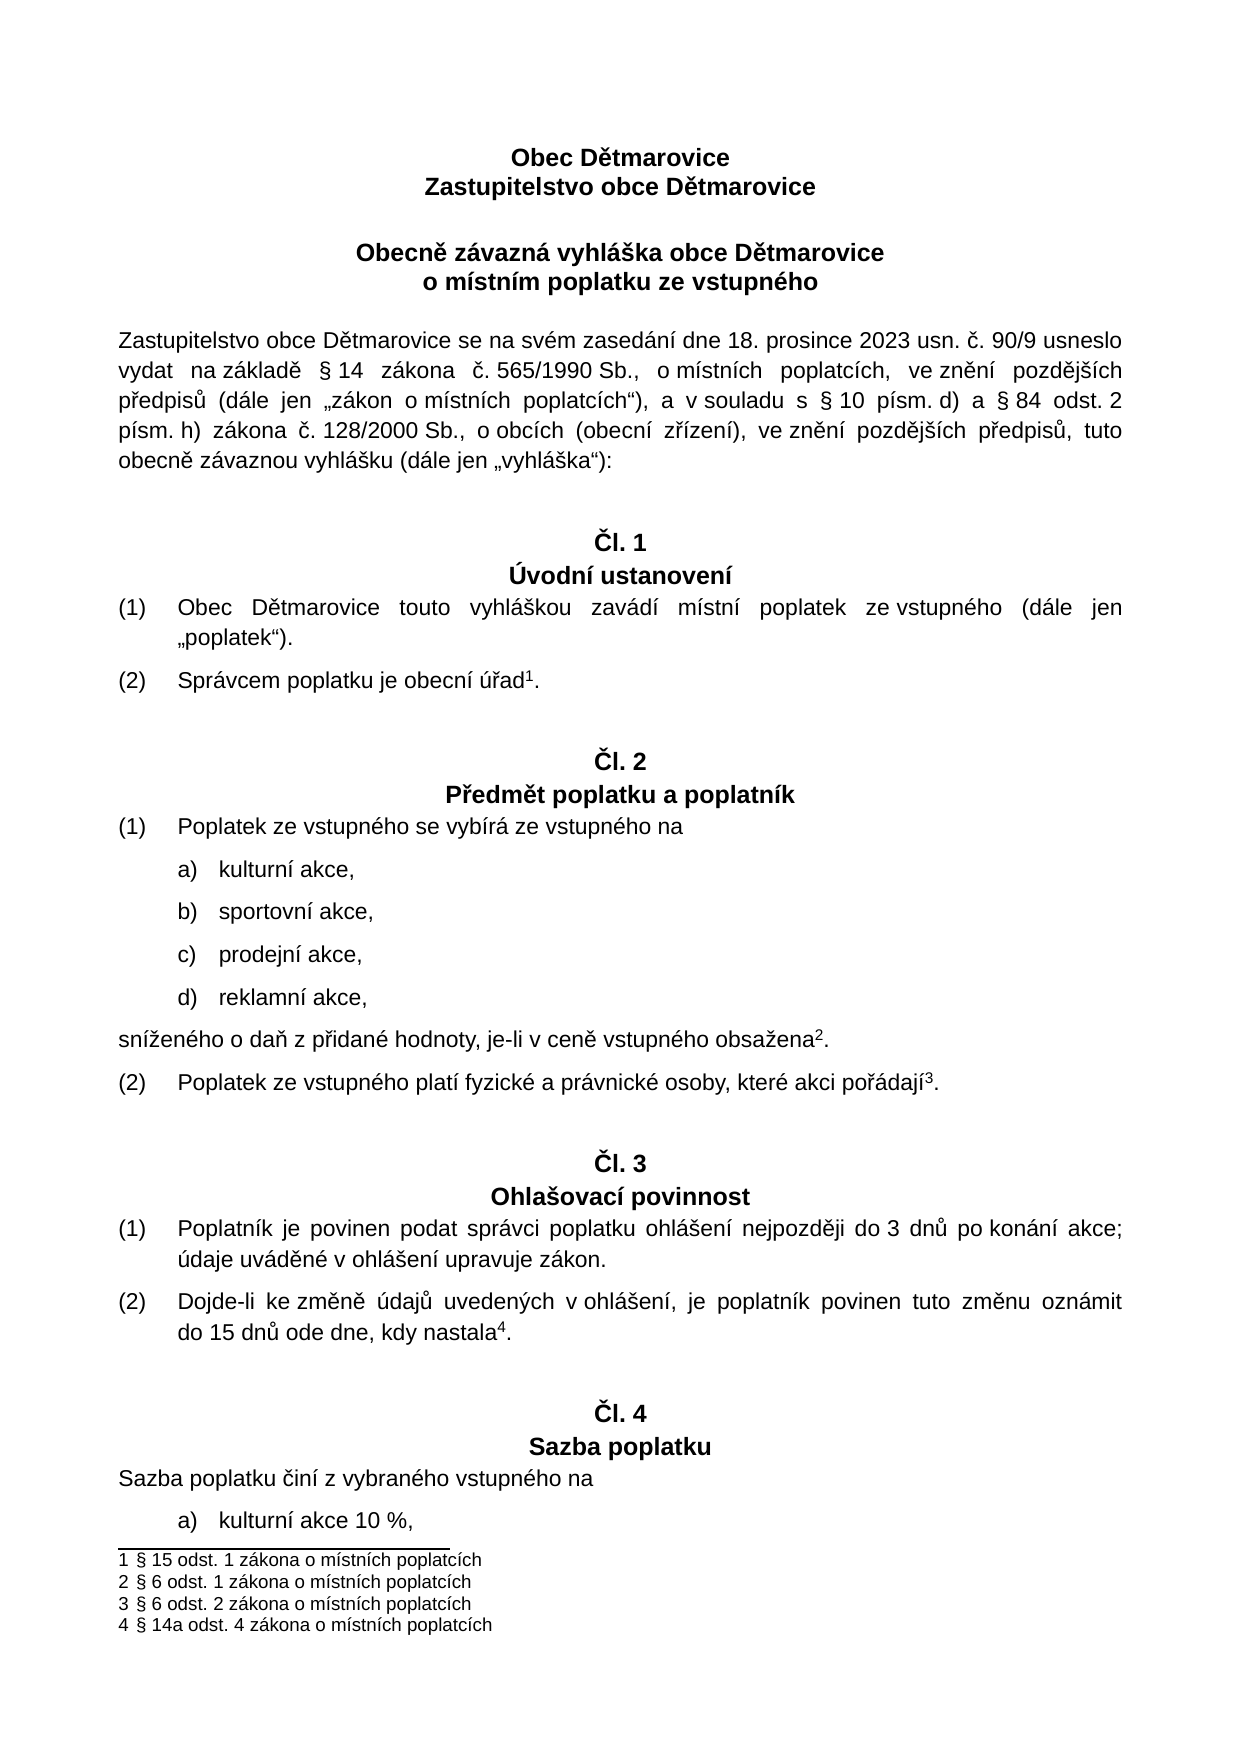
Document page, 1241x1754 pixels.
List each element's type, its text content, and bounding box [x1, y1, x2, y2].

list Poplatek ze vstupného platí fyzické a právnické osoby, které akci pořádají. [118, 1069, 1122, 1096]
text sníženého o daň z přidané hodnoty, je-li v ceně vstupného obsažena. [118, 1026, 1122, 1053]
text Sazba poplatku činí z vybraného vstupného na [118, 1465, 1122, 1491]
list § 15 odst. 1 zákona o místních poplatcích [118, 1549, 1122, 1571]
list Poplatek ze vstupného se vybírá ze vstupného na [118, 813, 1122, 839]
subtitle Čl. 3 Ohlašovací povinnost [118, 1149, 1122, 1211]
list kulturní akce, [177, 856, 1122, 882]
list Správcem poplatku je obecní úřad. [118, 667, 1122, 693]
text § 6 odst. 1 zákona o místních poplatcích [118, 1571, 1122, 1592]
text Zastupitelstvo obce Dětmarovice se na svém zasedání dne 18. prosince 2023 usn. č. 90/9 usneslo vydat na základě § 14 zákona č. 565/1990 Sb., o místních poplatcích, ve znění pozdějších předpisů (dále jen „zákon o místních poplatcích“), a v souladu s § 10 písm. d) a § 84 odst. 2 písm. h) zákona č. 128/2000 Sb., o obcích (obecní zřízení), ve znění pozdějších předpisů, tuto obecně závaznou vyhlášku (dále jen „vyhláška“): [118, 327, 1122, 474]
list sportovní akce, [177, 898, 1122, 925]
subtitle Čl. 1 Úvodní ustanovení [118, 528, 1122, 589]
list § 14a odst. 4 zákona o místních poplatcích [118, 1614, 1122, 1635]
subtitle Čl. 4 Sazba poplatku [118, 1399, 1122, 1461]
subtitle Čl. 2 Předmět poplatku a poplatník [118, 747, 1122, 809]
list Obec Dětmarovice touto vyhláškou zavádí místní poplatek ze vstupného (dále jen „poplatek“). [118, 594, 1122, 650]
subtitle Obecně závazná vyhláška obce Dětmarovice o místním poplatku ze vstupného [118, 238, 1122, 295]
list § 6 odst. 2 zákona o místních poplatcích [118, 1592, 1122, 1614]
list Dojde-li ke změně údajů uvedených v ohlášení, je poplatník povinen tuto změnu oznámit do 15 dnů ode dne, kdy nastala. [118, 1288, 1122, 1345]
list kulturní akce 10 %, [177, 1507, 1122, 1534]
text Obec Dětmarovice Zastupitelstvo obce Dětmarovice [118, 143, 1122, 201]
list prodejní akce, [177, 941, 1122, 967]
list reklamní akce, [177, 984, 1122, 1010]
list Poplatník je povinen podat správci poplatku ohlášení nejpozději do 3 dnů po konání akce; údaje uváděné v ohlášení upravuje zákon. [118, 1215, 1122, 1272]
